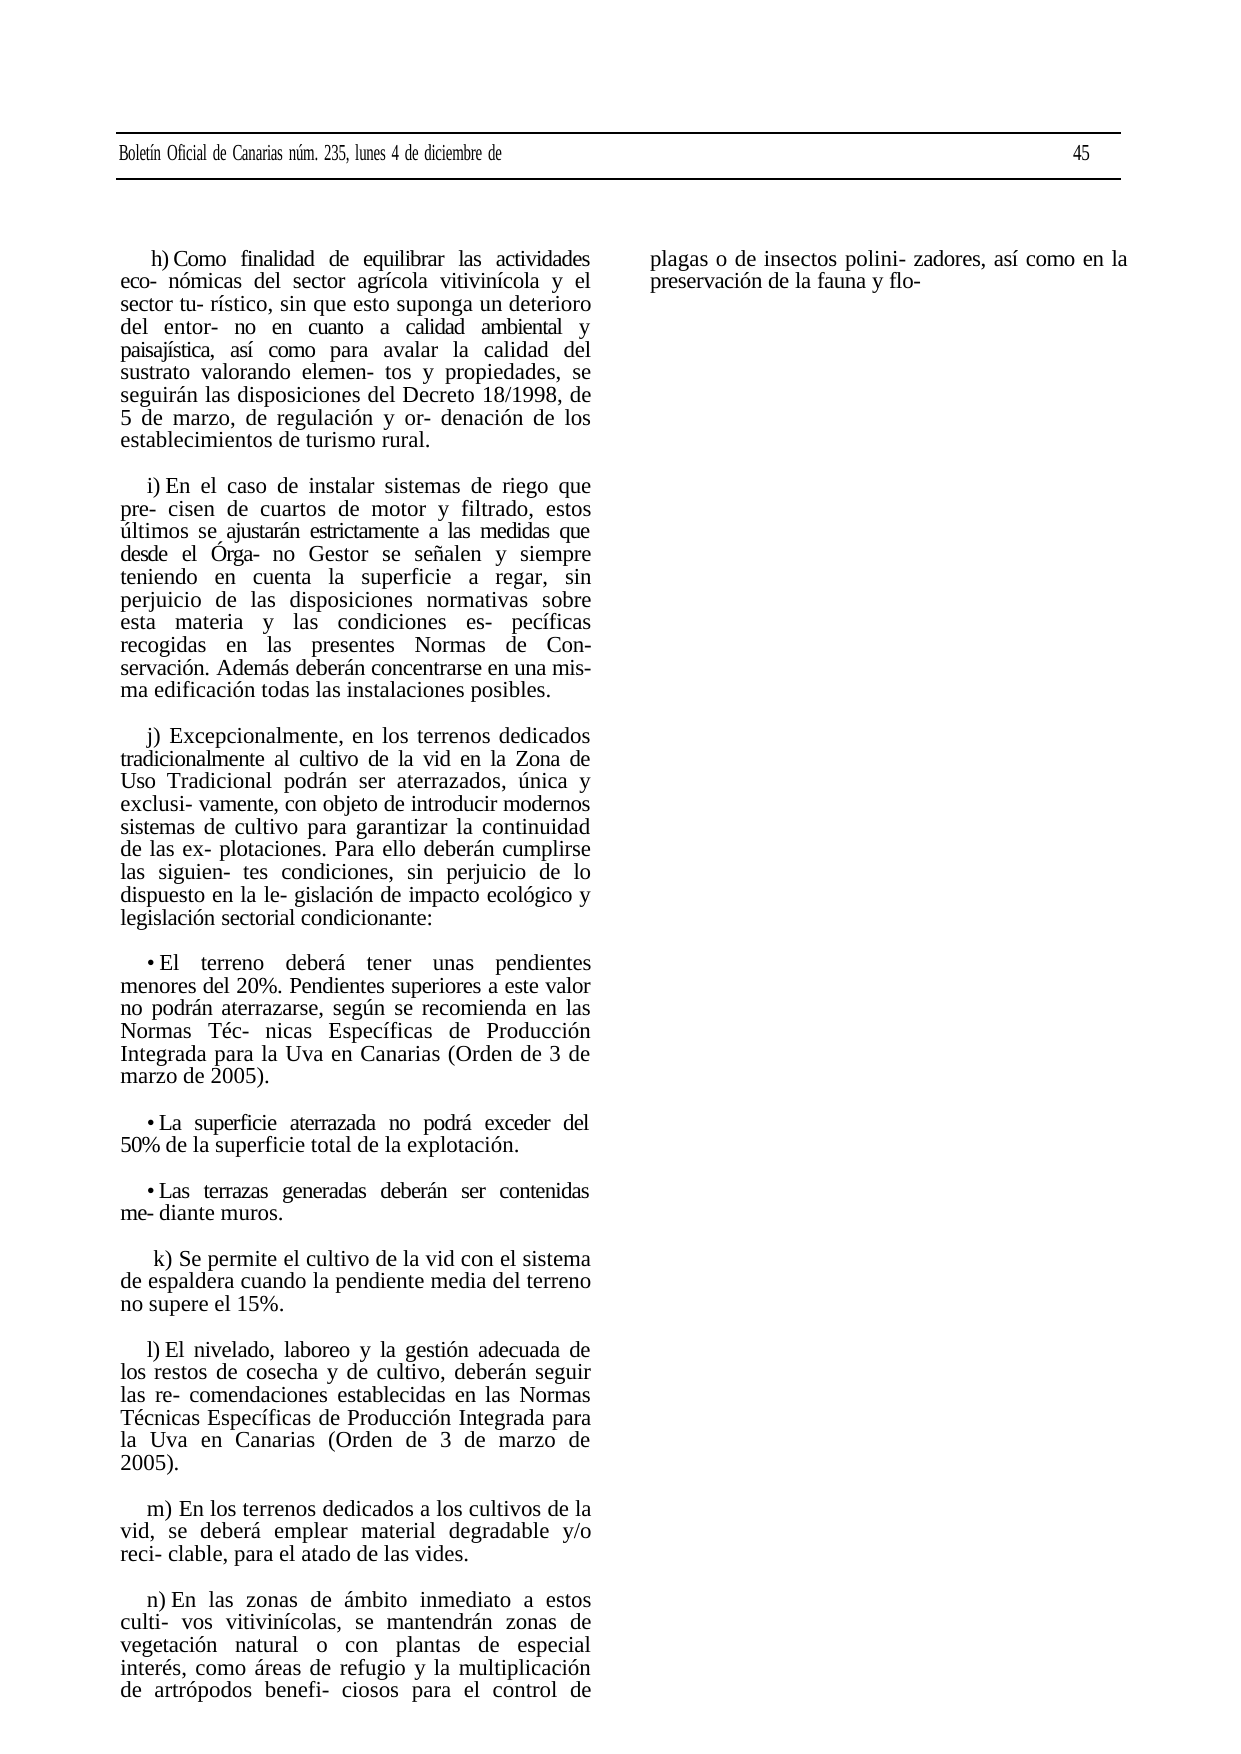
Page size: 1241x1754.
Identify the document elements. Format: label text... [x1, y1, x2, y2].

list La superficie aterrazada no podrá exceder del 50% de la superficie total de la explotación. [120, 1112, 590, 1157]
list Como finalidad de equilibrar las actividades eco- nómicas del sector agrícola vitivinícola y el sector tu- rístico, sin que esto suponga un deterioro del entor- no en cuanto a calidad ambiental y paisajística, así como para avalar la calidad del sustrato valorando elemen- tos y propiedades, se seguirán las disposiciones del Decreto 18/1998, de 5 de marzo, de regulación y or- denación de los establecimientos de turismo rural. [120, 249, 591, 453]
list El terreno deberá tener unas pendientes menores del 20%. Pendientes superiores a este valor no podrán aterrazarse, según se recomienda en las Normas Téc- nicas Específicas de Producción Integrada para la Uva en Canarias (Orden de 3 de marzo de 2005). [120, 953, 591, 1089]
list Se permite el cultivo de la vid con el sistema de espaldera cuando la pendiente media del terreno no supere el 15%. [120, 1248, 591, 1316]
list Excepcionalmente, en los terrenos dedicados tradicionalmente al cultivo de la vid en la Zona de Uso Tradicional podrán ser aterrazados, única y exclusi- vamente, con objeto de introducir modernos sistemas de cultivo para garantizar la continuidad de las ex- plotaciones. Para ello deberán cumplirse las siguien- tes condiciones, sin perjuicio de lo dispuesto en la le- gislación de impacto ecológico y legislación sectorial condicionante: [120, 726, 591, 930]
list Las terrazas generadas deberán ser contenidas me- diante muros. [120, 1180, 591, 1226]
list En el caso de instalar sistemas de riego que pre- cisen de cuartos de motor y filtrado, estos últimos se ajustarán estrictamente a las medidas que desde el Órga- no Gestor se señalen y siempre teniendo en cuenta la superficie a regar, sin perjuicio de las disposiciones normativas sobre esta materia y las condiciones es- pecíficas recogidas en las presentes Normas de Con- servación. Además deberán concentrarse en una mis- ma edificación todas las instalaciones posibles. [120, 476, 591, 703]
list plagas o de insectos polini- zadores, así como en la preservación de la fauna y flo- [650, 249, 1128, 294]
list En las zonas de ámbito inmediato a estos culti- vos vitivinícolas, se mantendrán zonas de vegetación natural o con plantas de especial interés, como áreas de refugio y la multiplicación de artrópodos benefi- ciosos para el control de [120, 1589, 591, 1703]
list El nivelado, laboreo y la gestión adecuada de los restos de cosecha y de cultivo, deberán seguir las re- comendaciones establecidas en las Normas Técnicas Específicas de Producción Integrada para la Uva en Canarias (Orden de 3 de marzo de 2005). [120, 1339, 591, 1476]
list En los terrenos dedicados a los cultivos de la vid, se deberá emplear material degradable y/o reci- clable, para el atado de las vides. [120, 1498, 591, 1566]
